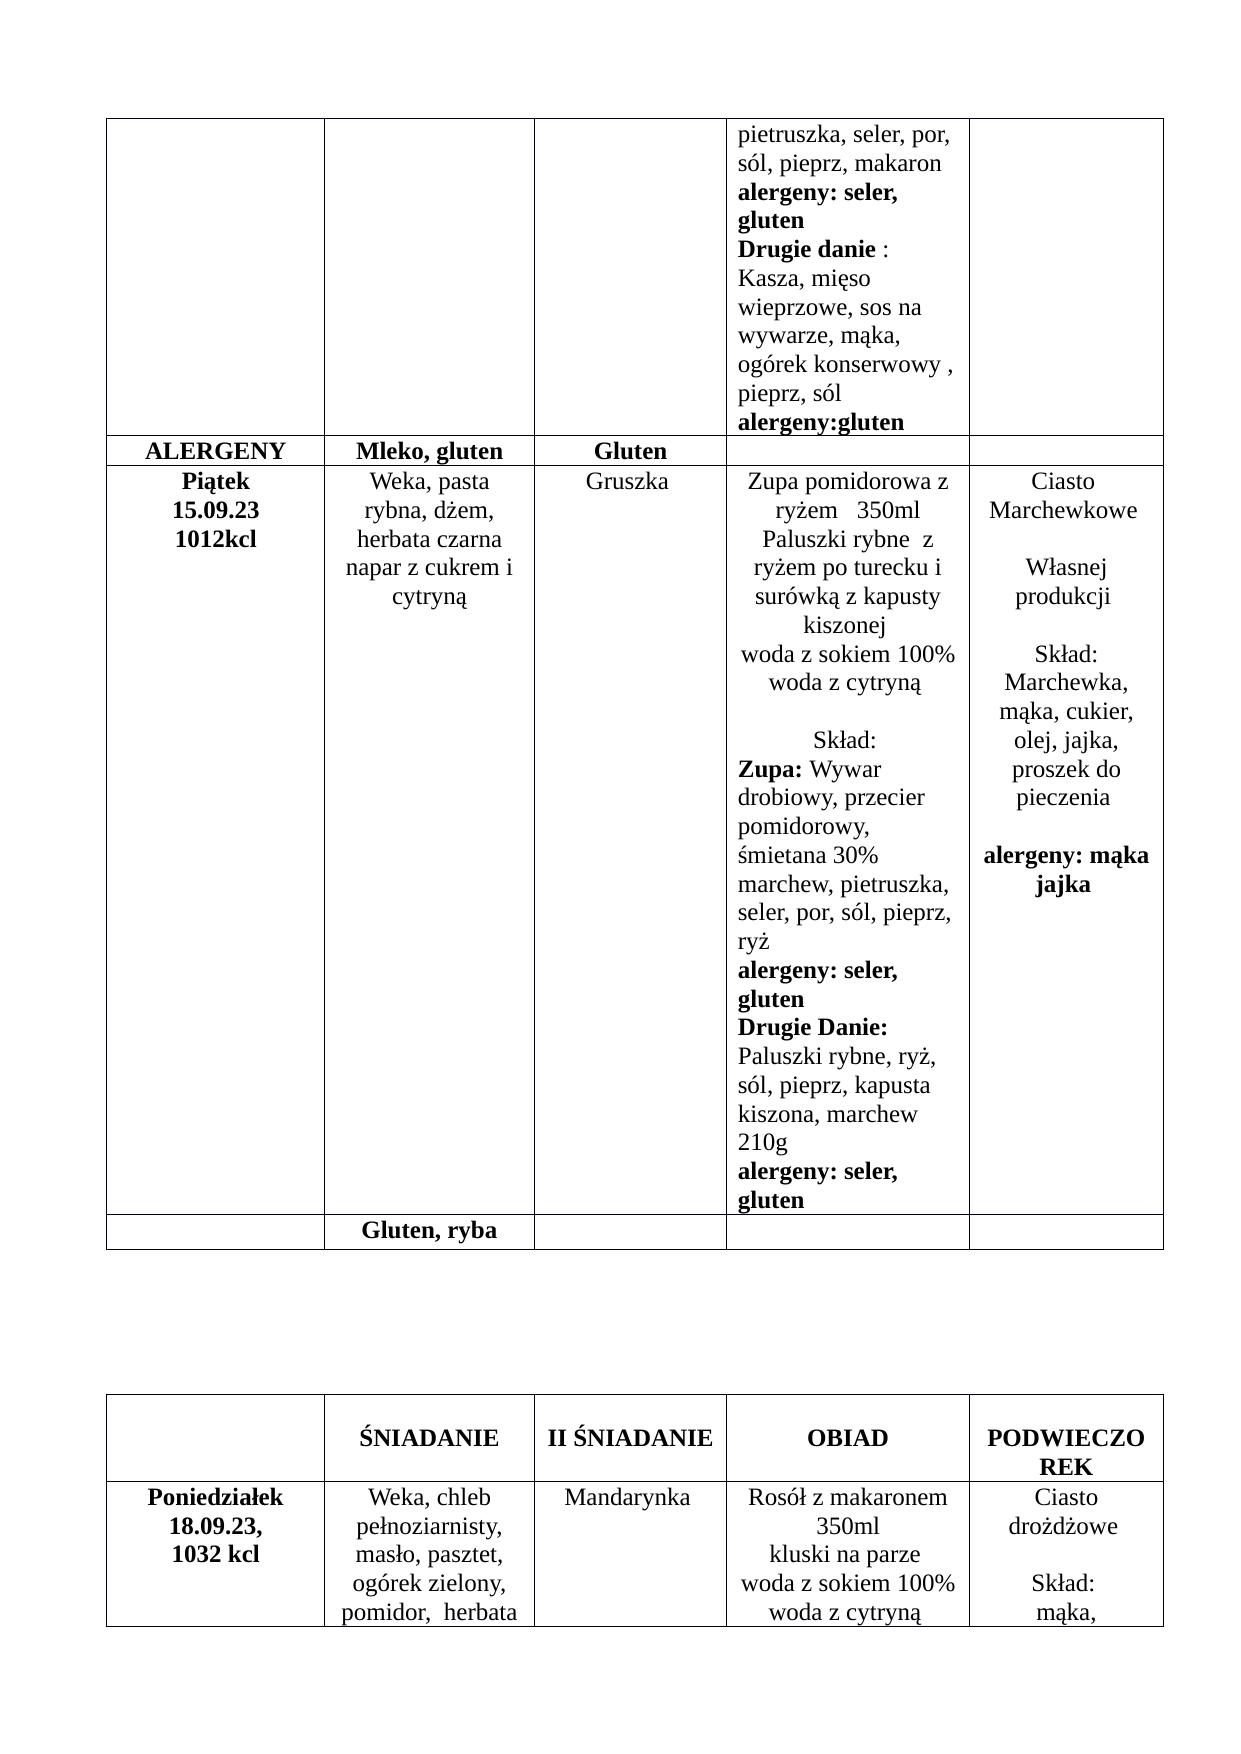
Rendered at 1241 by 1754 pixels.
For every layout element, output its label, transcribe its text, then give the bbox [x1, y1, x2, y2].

table_header ŚNIADANIE [325, 1395, 534, 1481]
table_header PODWIECZOREK [970, 1395, 1163, 1481]
table_cell [325, 119, 534, 435]
table_cell Weka, pasta rybna, dżem, herbata czarna napar z cukrem i cytryną [325, 466, 534, 1214]
table_cell [107, 1215, 324, 1249]
table_header [107, 1395, 324, 1481]
table_cell Ciasto drożdżowe Skład: mąka, [970, 1482, 1163, 1626]
table_header II ŚNIADANIE [535, 1395, 726, 1481]
table_cell Mleko, gluten [325, 436, 534, 465]
table_cell Weka, chleb pełnoziarnisty, masło, pasztet, ogórek zielony, pomidor, herbata [325, 1482, 534, 1626]
table_cell Gruszka [535, 466, 726, 1214]
table_cell Gluten [535, 436, 726, 465]
table_cell Gluten, ryba [325, 1215, 534, 1249]
table_cell Rosół z makaronem 350ml kluski na parze woda z sokiem 100% woda z cytryną [727, 1482, 969, 1626]
table_cell Poniedziałek 18.09.23, 1032 kcl [107, 1482, 324, 1626]
table_cell [970, 119, 1163, 435]
table_cell [727, 436, 969, 465]
table_cell [727, 1215, 969, 1249]
table_cell [970, 1215, 1163, 1249]
table_cell Zupa pomidorowa z ryżem 350ml Paluszki rybne z ryżem po turecku i surówką z kapusty kiszonej woda z sokiem 100% woda z cytryną Skład: Zupa: Wywar drobiowy, przecier pomidorowy, śmietana 30% marchew, pietruszka, seler, por, sól, pieprz, ryż alergeny: seler, gluten Drugie Danie: Paluszki rybne, ryż, sól, pieprz, kapusta kiszona, marchew 210g alergeny: seler, gluten [727, 466, 969, 1214]
table_cell ALERGENY [107, 436, 324, 465]
table_cell Ciasto Marchewkowe Własnej produkcji Skład: Marchewka, mąka, cukier, olej, jajka, proszek do pieczenia alergeny: mąka jajka [970, 466, 1163, 1214]
table_cell [535, 1215, 726, 1249]
table_cell [535, 119, 726, 435]
table_cell [970, 436, 1163, 465]
table_cell Piątek 15.09.23 1012kcl [107, 466, 324, 1214]
table_header OBIAD [727, 1395, 969, 1481]
table_cell Mandarynka [535, 1482, 726, 1626]
table_cell pietruszka, seler, por, sól, pieprz, makaron alergeny: seler, gluten Drugie danie : Kasza, mięso wieprzowe, sos na wywarze, mąka, ogórek konserwowy , pieprz, sól alergeny:gluten [727, 119, 969, 435]
table_cell [107, 119, 324, 435]
